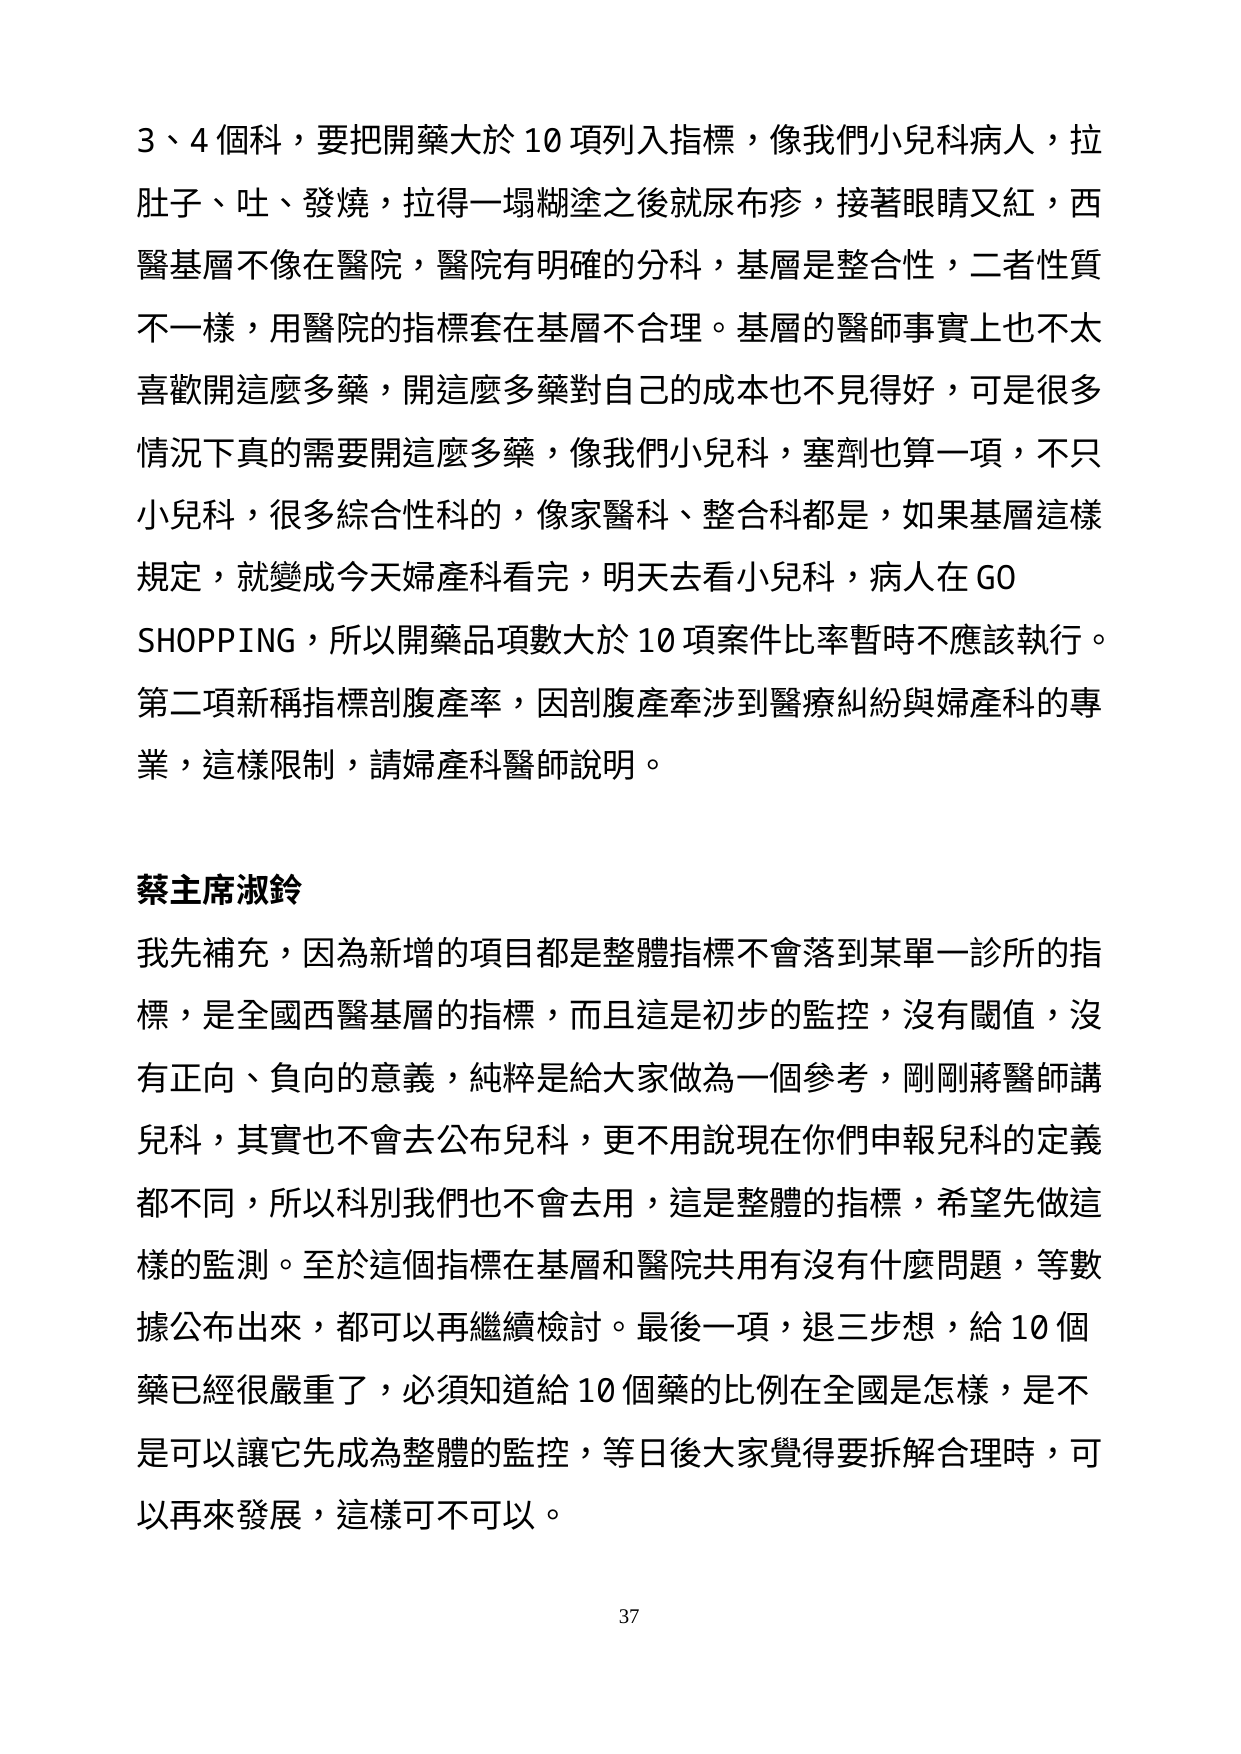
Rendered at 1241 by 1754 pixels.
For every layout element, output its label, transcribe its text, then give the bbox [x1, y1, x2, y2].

text 我先補充，因為新增的項目都是整體指標不會落到某單一診所的指標，是全國西醫基層的指標，而且這是初步的監控，沒有閾值，沒有正向、負向的意義，純粹是給大家做為一個參考，剛剛蔣醫師講兒科，其實也不會去公布兒科，更不用說現在你們申報兒科的定義都不同，所以科別我們也不會去用，這是整體的指標，希望先做這樣的監測。至於這個指標在基層和醫院共用有沒有什麼問題，等數據公布出來，都可以再繼續檢討。最後一項，退三步想，給10個藥已經很嚴重了，必須知道給10個藥的比例在全國是怎樣，是不是可以讓它先成為整體的監控，等日後大家覺得要拆解合理時，可以再來發展，這樣可不可以。 [136, 909, 1122, 1534]
text 蔡主席淑鈴 [136, 846, 1122, 909]
text 3、4個科，要把開藥大於10項列入指標，像我們小兒科病人，拉肚子、吐、發燒，拉得一塌糊塗之後就尿布疹，接著眼睛又紅，西醫基層不像在醫院，醫院有明確的分科，基層是整合性，二者性質不一樣，用醫院的指標套在基層不合理。基層的醫師事實上也不太喜歡開這麼多藥，開這麼多藥對自己的成本也不見得好，可是很多情況下真的需要開這麼多藥，像我們小兒科，塞劑也算一項，不只小兒科，很多綜合性科的，像家醫科、整合科都是，如果基層這樣規定，就變成今天婦產科看完，明天去看小兒科，病人在GO SHOPPING，所以開藥品項數大於10項案件比率暫時不應該執行。第二項新稱指標剖腹產率，因剖腹產牽涉到醫療糾紛與婦產科的專業，這樣限制，請婦產科醫師說明。 [136, 96, 1122, 784]
